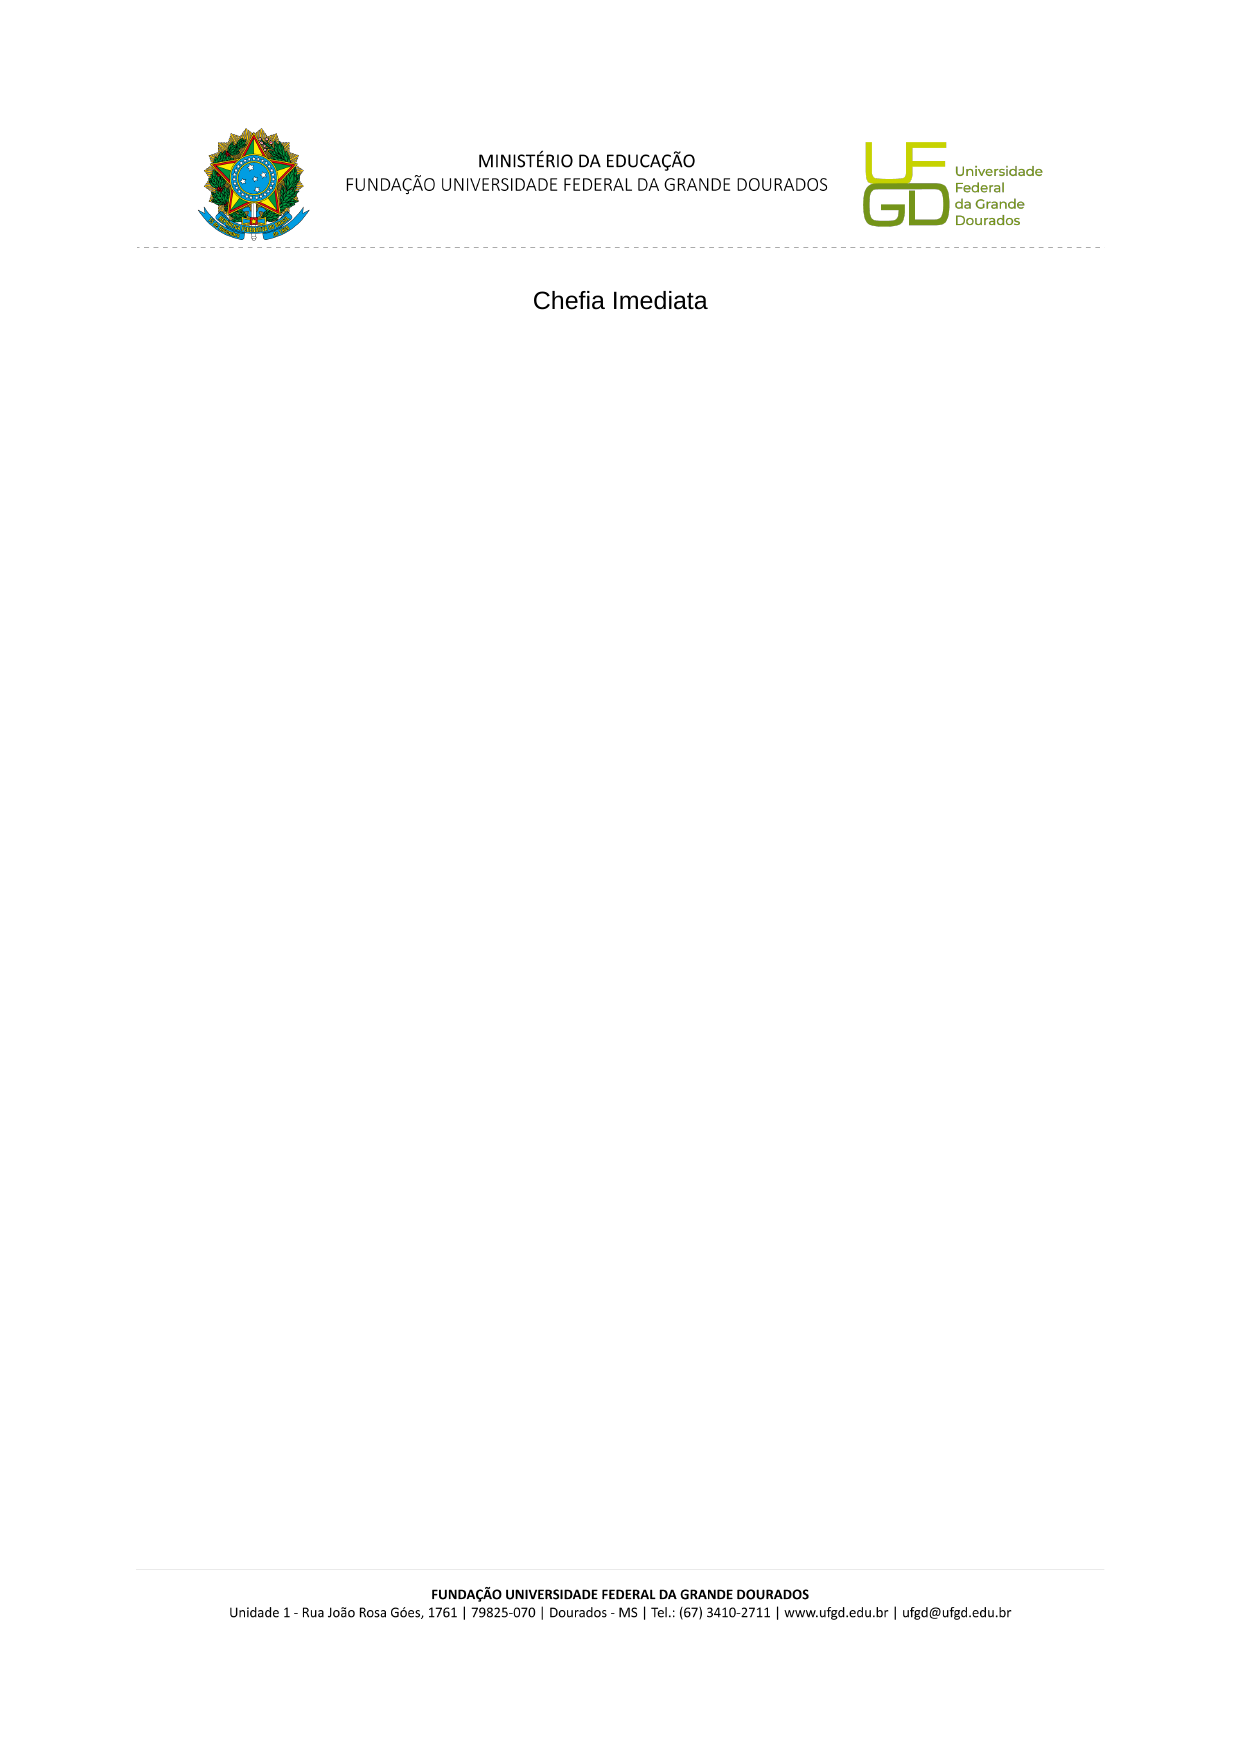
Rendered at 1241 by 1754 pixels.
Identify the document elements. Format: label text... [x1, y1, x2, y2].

text Chefia Imediata [118, 286, 1122, 314]
picture [136, 118, 1105, 257]
picture [136, 1566, 1105, 1636]
